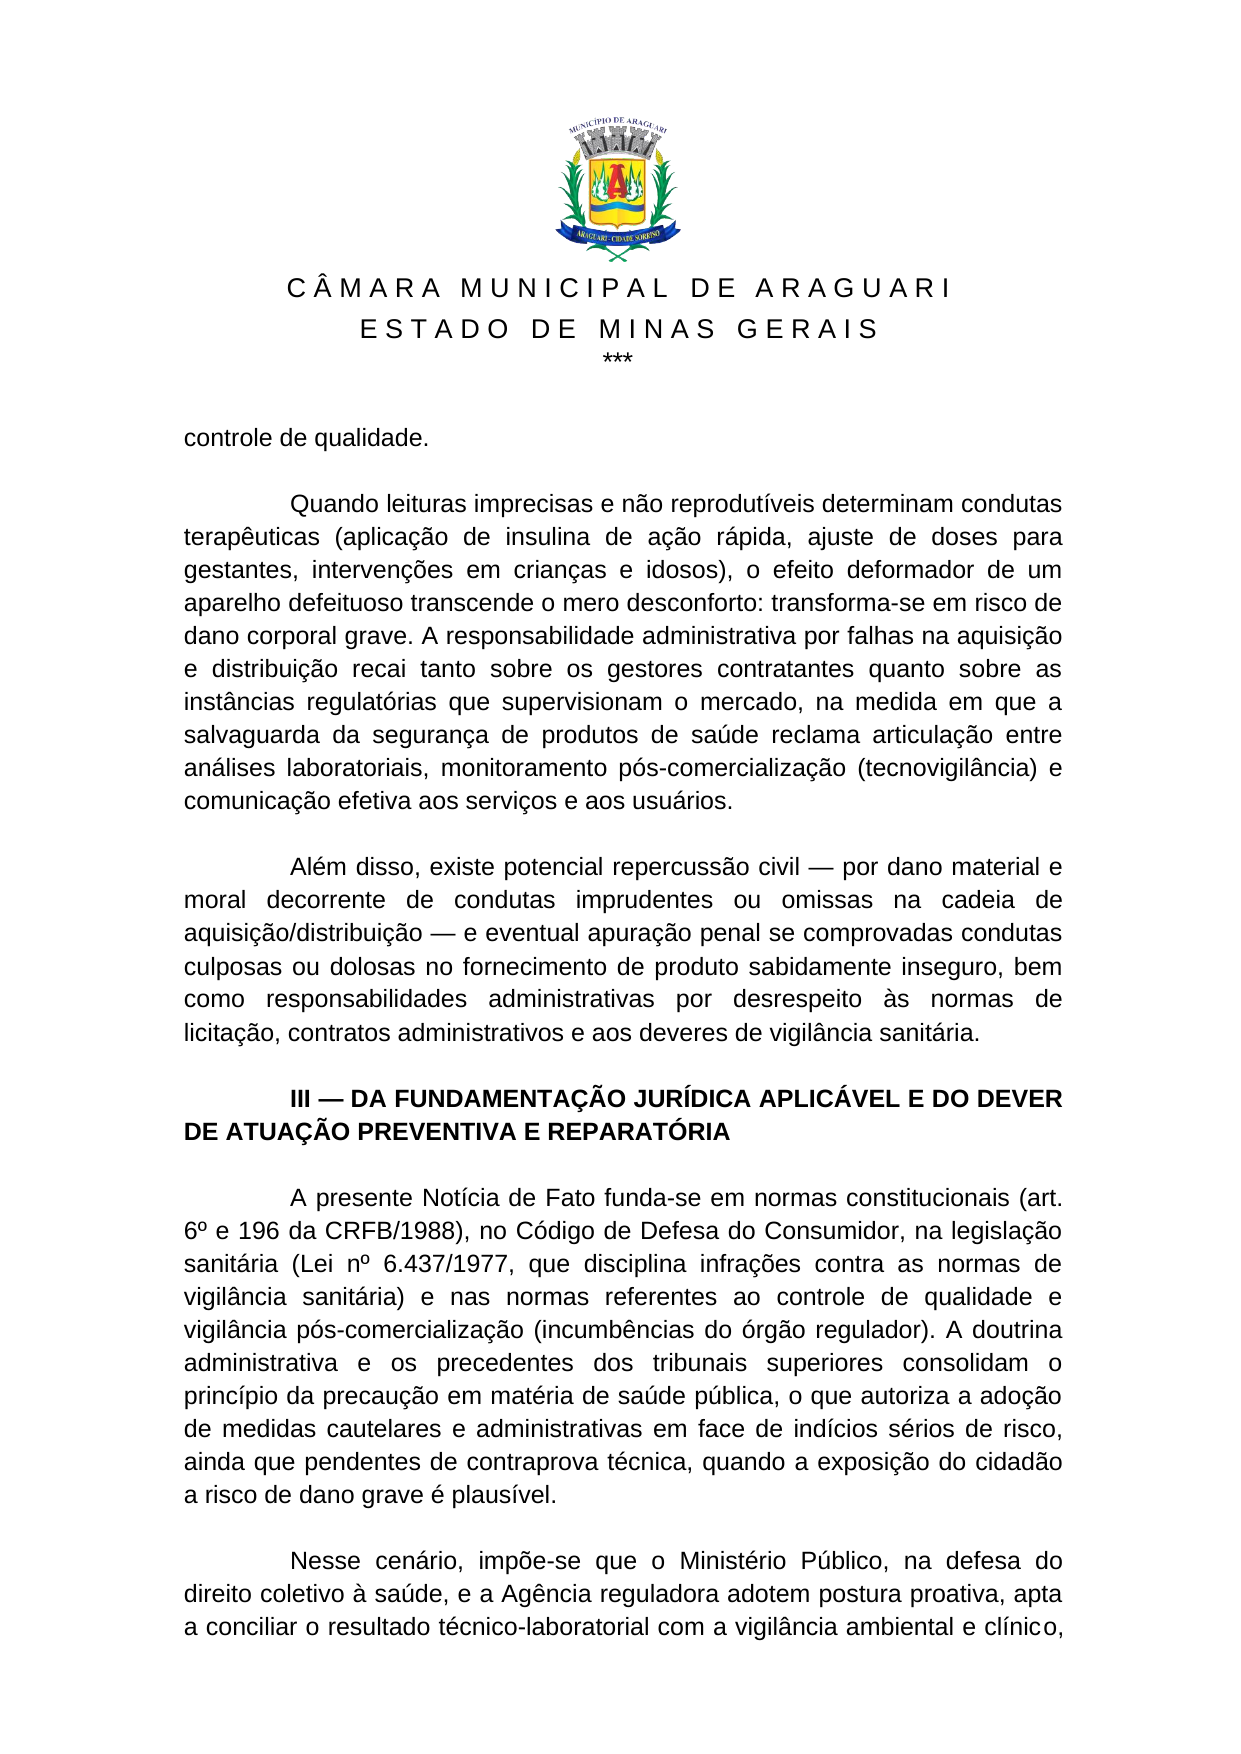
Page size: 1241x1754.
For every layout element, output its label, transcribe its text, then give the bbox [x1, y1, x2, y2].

picture [555, 117, 681, 262]
text Quando leituras imprecisas e não reprodutíveis determinam condutas terapêuticas (aplicação de insulina de ação rápida, ajuste de doses para gestantes, intervenções em crianças e idosos), o efeito deformador de um aparelho defeituoso transcende o mero desconforto: transforma-se em risco de dano corporal grave. A responsabilidade administrativa por falhas na aquisição e distribuição recai tanto sobre os gestores contratantes quanto sobre as instâncias regulatórias que supervisionam o mercado, na medida em que a salvaguarda da segurança de produtos de saúde reclama articulação entre análises laboratoriais, monitoramento pós-comercialização (tecnovigilância) e comunicação efetiva aos serviços e aos usuários. [184, 489, 1064, 815]
text controle de qualidade. [184, 423, 1064, 452]
text Além disso, existe potencial repercussão civil — por dano material e moral decorrente de condutas imprudentes ou omissas na cadeia de aquisição/distribuição — e eventual apuração penal se comprovadas condutas culposas ou dolosas no fornecimento de produto sabidamente inseguro, bem como responsabilidades administrativas por desrespeito às normas de licitação, contratos administrativos e aos deveres de vigilância sanitária. [184, 852, 1064, 1046]
text III — DA FUNDAMENTAÇÃO JURÍDICA APLICÁVEL E DO DEVER DE ATUAÇÃO PREVENTIVA E REPARATÓRIA [184, 1083, 1064, 1145]
text A presente Notícia de Fato funda-se em normas constitucionais (art. 6º e 196 da CRFB/1988), no Código de Defesa do Consumidor, na legislação sanitária (Lei nº 6.437/1977, que disciplina infrações contra as normas de vigilância sanitária) e nas normas referentes ao controle de qualidade e vigilância pós-comercialização (incumbências do órgão regulador). A doutrina administrativa e os precedentes dos tribunais superiores consolidam o princípio da precaução em matéria de saúde pública, o que autoriza a adoção de medidas cautelares e administrativas em face de indícios sérios de risco, ainda que pendentes de contraprova técnica, quando a exposição do cidadão a risco de dano grave é plausível. [184, 1183, 1064, 1508]
text Nesse cenário, impõe-se que o Ministério Público, na defesa do direito coletivo à saúde, e a Agência reguladora adotem postura proativa, apta a conciliar o resultado técnico-laboratorial com a vigilância ambiental e clínico, [184, 1546, 1064, 1641]
